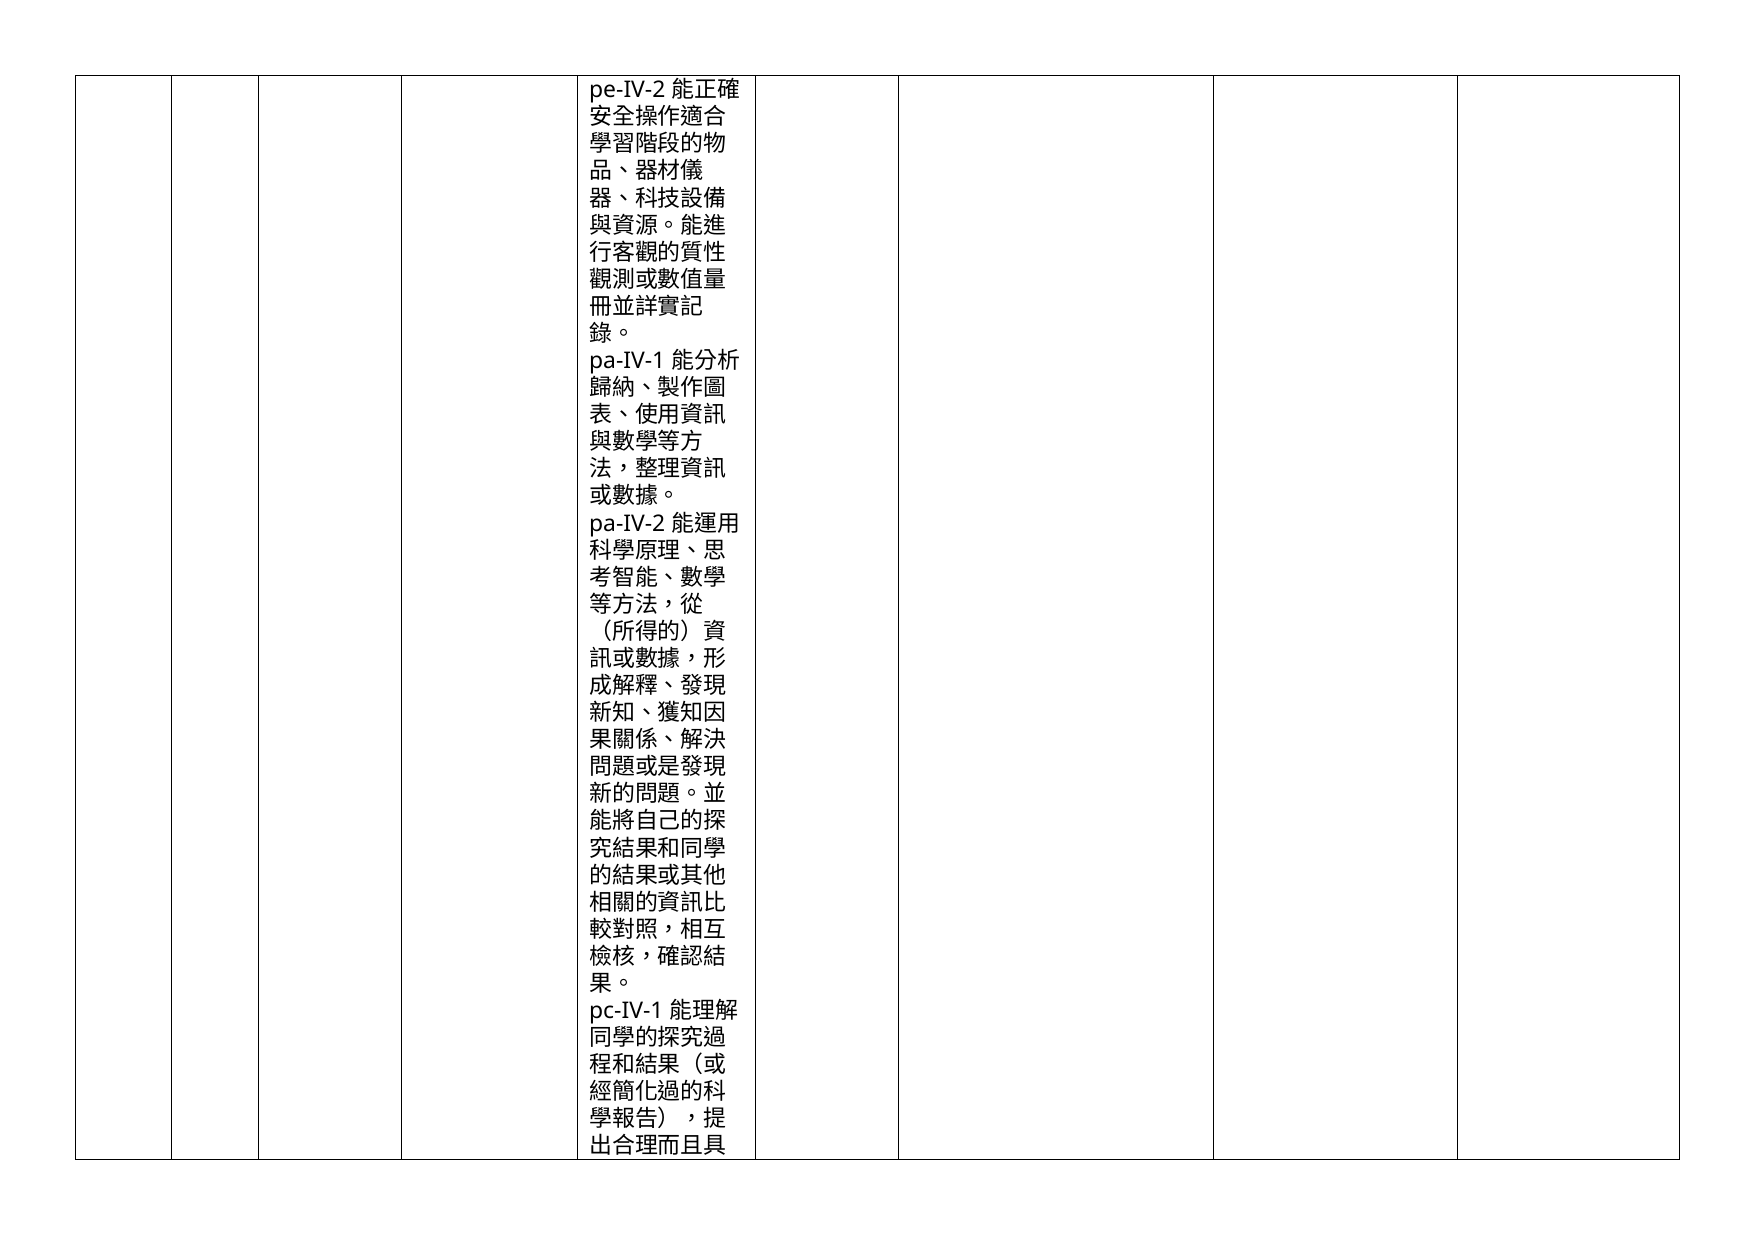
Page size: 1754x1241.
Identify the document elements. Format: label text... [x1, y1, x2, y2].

table_cell [756, 76, 898, 1159]
table_cell [402, 76, 577, 1159]
table_cell [1214, 76, 1457, 1159]
table_cell pe-IV-2 能正確安全操作適合學習階段的物品、器材儀器、科技設備與資源。能進行客觀的質性觀測或數值量冊並詳實記錄。 pa-IV-1 能分析歸納、製作圖表、使用資訊與數學等方法，整理資訊或數據。 pa-IV-2 能運用科學原理、思考智能、數學等方法，從（所得的）資訊或數據，形成解釋、發現新知、獲知因果關係、解決問題或是發現新的問題。並能將自己的探究結果和同學的結果或其他相關的資訊比較對照，相互檢核，確認結果。 pc-IV-1 能理解同學的探究過程和結果（或經簡化過的科學報告），提出合理而且具 [578, 76, 755, 1159]
table_cell [172, 76, 258, 1159]
table_cell [899, 76, 1213, 1159]
table_cell [76, 76, 171, 1159]
table_cell [259, 76, 401, 1159]
table_cell [1458, 76, 1679, 1159]
